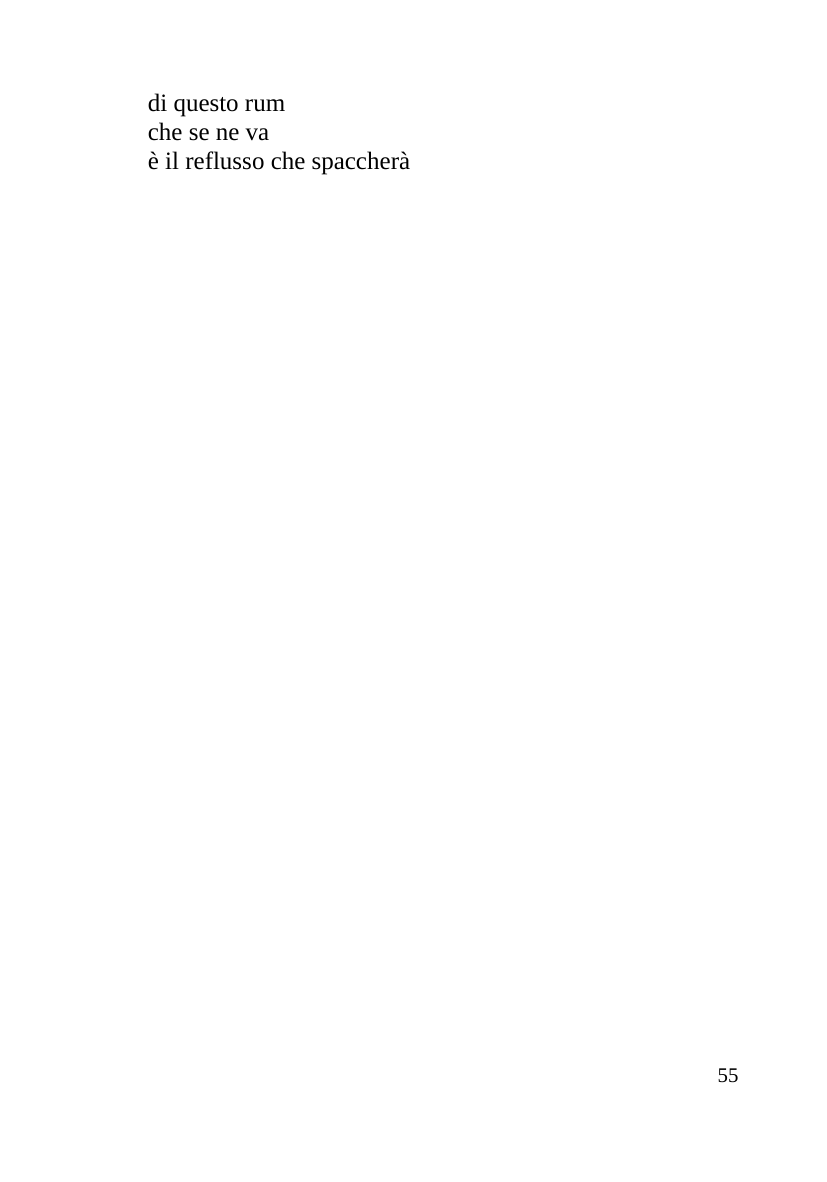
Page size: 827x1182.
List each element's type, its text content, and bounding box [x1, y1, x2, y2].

text che se ne va [148, 117, 738, 146]
text è il reflusso che spaccherà [148, 146, 738, 175]
text di questo rum [148, 88, 738, 117]
